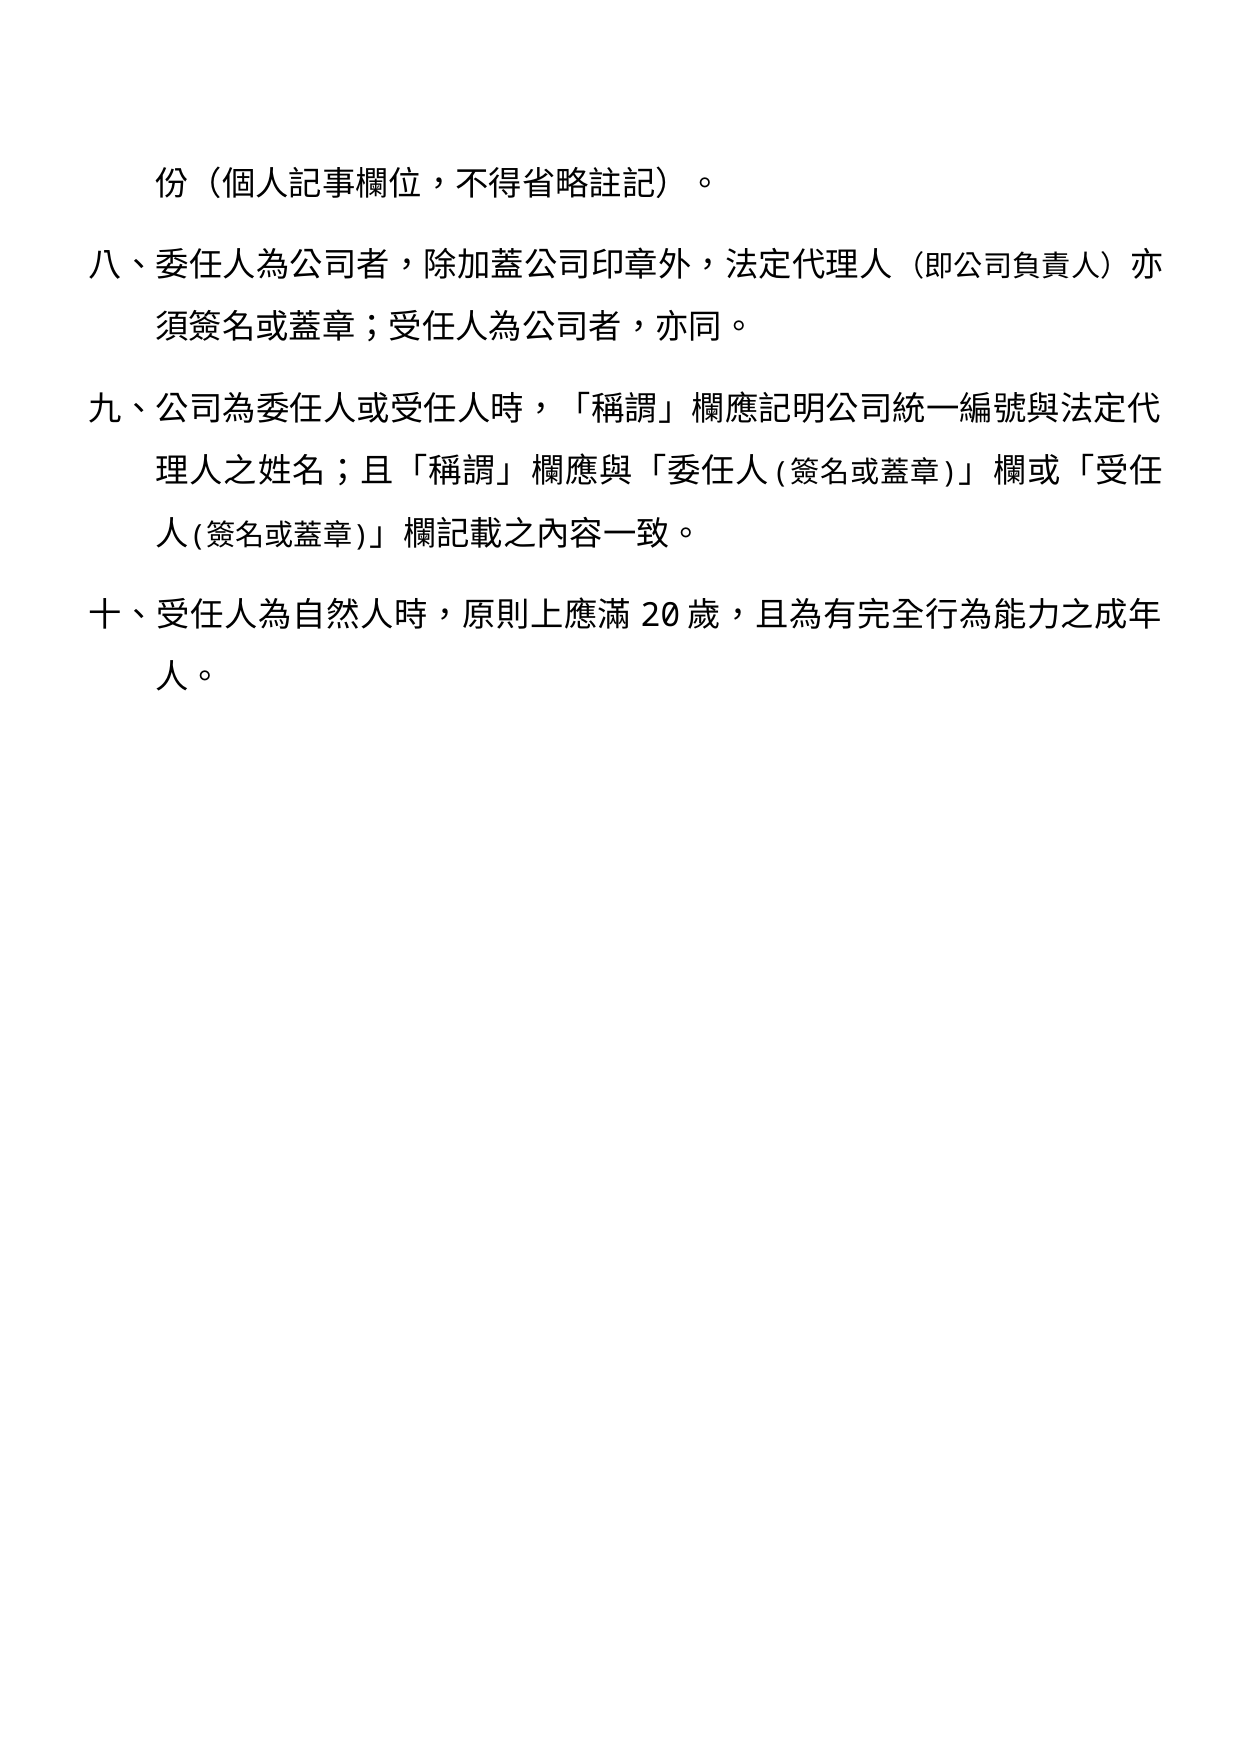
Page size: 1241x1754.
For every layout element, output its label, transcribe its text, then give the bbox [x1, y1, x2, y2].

text 九、公司為委任人或受任人時，「稱謂」欄應記明公司統一編號與法定代理人之姓名；且「稱謂」欄應與「委任人(簽名或蓋章)」欄或「受任人(簽名或蓋章)」欄記載之內容一致。 [89, 364, 1163, 551]
text 份（個人記事欄位，不得省略註記）。 [89, 139, 1163, 201]
text 八、委任人為公司者，除加蓋公司印章外，法定代理人（即公司負責人）亦須簽名或蓋章；受任人為公司者，亦同。 [89, 220, 1163, 345]
text 十、受任人為自然人時，原則上應滿20歲，且為有完全行為能力之成年人。 [89, 570, 1163, 695]
